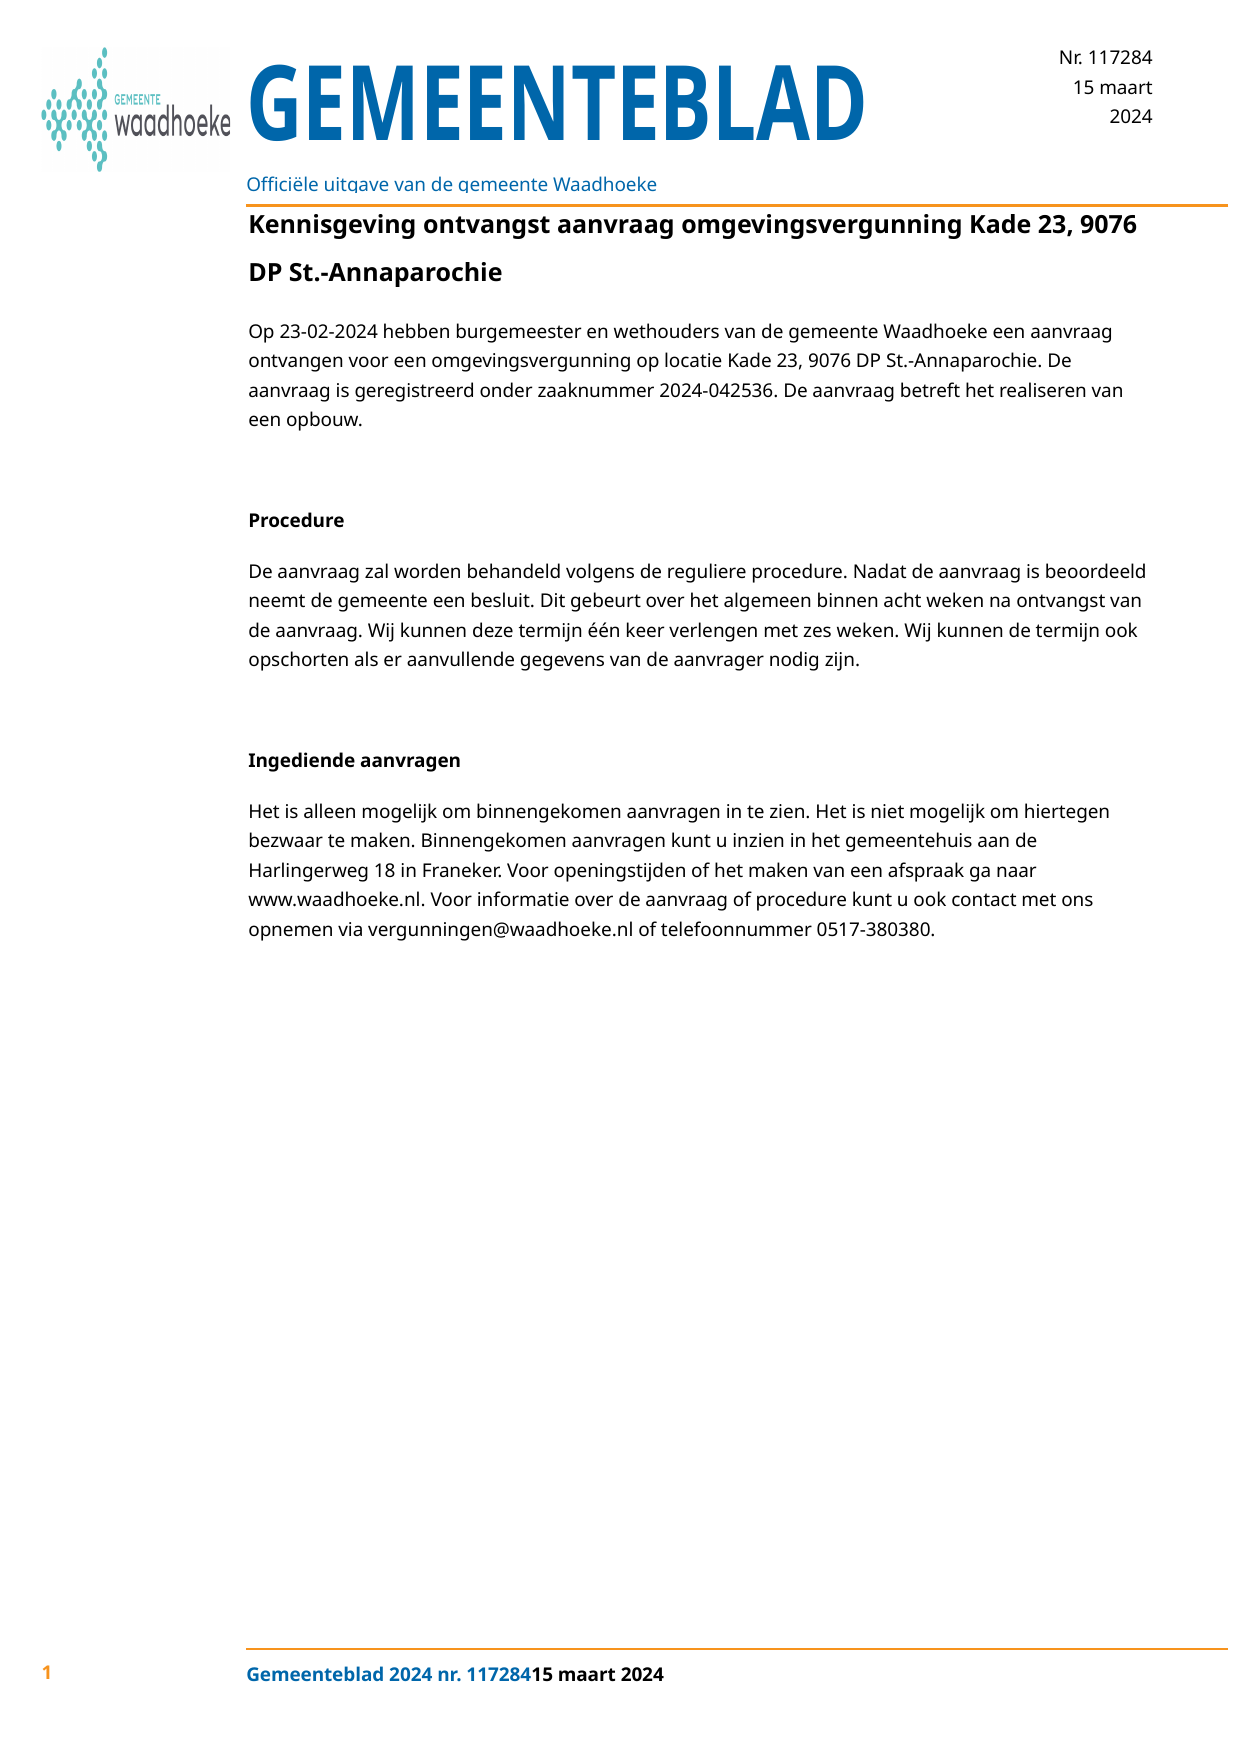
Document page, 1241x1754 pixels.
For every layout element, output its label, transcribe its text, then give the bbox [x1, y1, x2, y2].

text Het is alleen mogelijk om binnengekomen aanvragen in te zien. Het is niet mogelijk om hiertegen bezwaar te maken. Binnengekomen aanvragen kunt u inzien in het gemeentehuis aan de Harlingerweg 18 in Franeker. Voor openingstijden of het maken van een afspraak ga naar www.waadhoeke.nl. Voor informatie over de aanvraag of procedure kunt u ook contact met ons opnemen via vergunningen@waadhoeke.nl of telefoonnummer 0517-380380. [248, 798, 1152, 942]
text Ingediende aanvragen [248, 747, 1152, 773]
text Procedure [248, 507, 1152, 533]
picture [41, 47, 231, 172]
text Op 23-02-2024 hebben burgemeester en wethouders van de gemeente Waadhoeke een aanvraag ontvangen voor een omgevingsvergunning op locatie Kade 23, 9076 DP St.-Annaparochie. De aanvraag is geregistreerd onder zaaknummer 2024-042536. De aanvraag betreft het realiseren van een opbouw. [248, 318, 1152, 432]
text Kennisgeving ontvangst aanvraag omgevingsvergunning Kade 23, 9076 DP St.-Annaparochie [248, 207, 1152, 288]
text De aanvraag zal worden behandeld volgens de reguliere procedure. Nadat de aanvraag is beoordeeld neemt de gemeente een besluit. Dit gebeurt over het algemeen binnen acht weken na ontvangst van de aanvraag. Wij kunnen deze termijn één keer verlengen met zes weken. Wij kunnen de termijn ook opschorten als er aanvullende gegevens van de aanvrager nodig zijn. [248, 558, 1152, 672]
